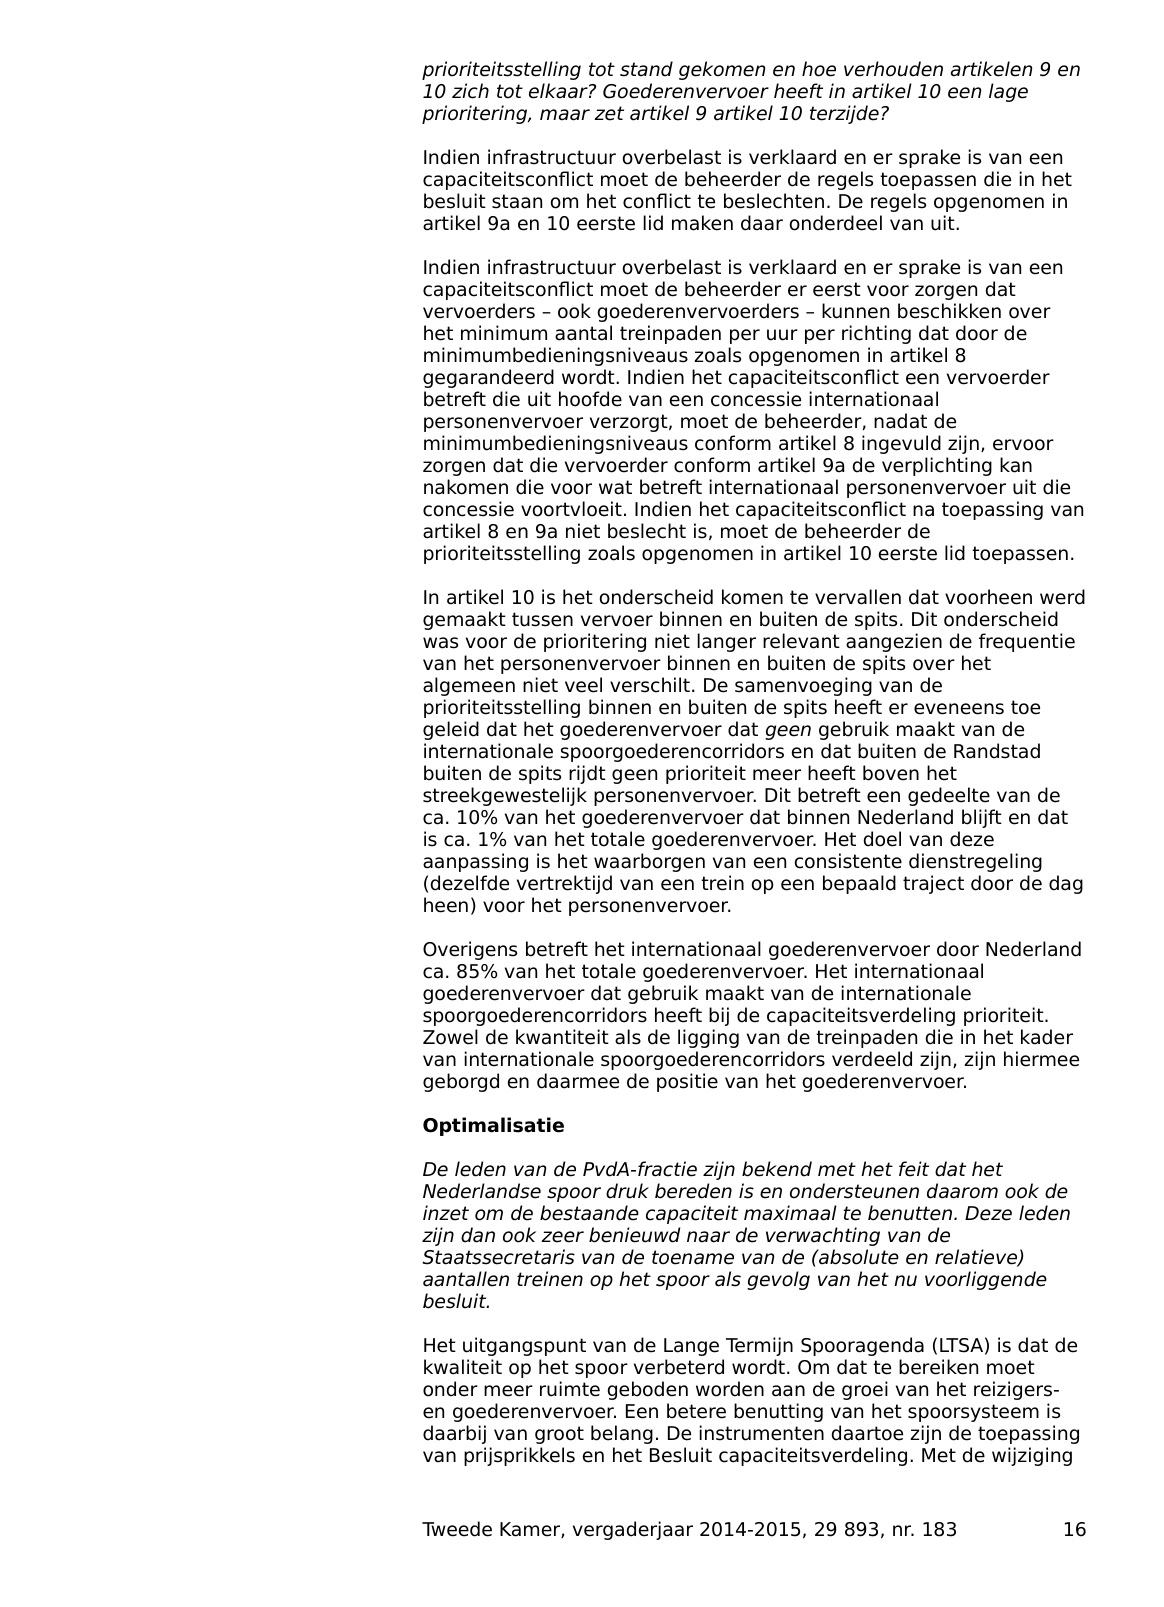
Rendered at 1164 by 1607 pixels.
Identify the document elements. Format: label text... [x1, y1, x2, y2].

text Het uitgangspunt van de Lange Termijn Spooragenda (LTSA) is dat de kwaliteit op het spoor verbeterd wordt. Om dat te bereiken moet onder meer ruimte geboden worden aan de groei van het reizigers- en goederenvervoer. Een betere benutting van het spoorsysteem is daarbij van groot belang. De instrumenten daartoe zijn de toepassing van prijsprikkels en het Besluit capaciteitsverdeling. Met de wijziging [422, 1335, 1087, 1467]
text De leden van de PvdA-fractie zijn bekend met het feit dat het Nederlandse spoor druk bereden is en ondersteunen daarom ook de inzet om de bestaande capaciteit maximaal te benutten. Deze leden zijn dan ook zeer benieuwd naar de verwachting van de Staatssecretaris van de toename van de (absolute en relatieve) aantallen treinen op het spoor als gevolg van het nu voorliggende besluit. [422, 1159, 1087, 1313]
text prioriteitsstelling tot stand gekomen en hoe verhouden artikelen 9 en 10 zich tot elkaar? Goederenvervoer heeft in artikel 10 een lage prioritering, maar zet artikel 9 artikel 10 terzijde? [422, 59, 1087, 125]
text Indien infrastructuur overbelast is verklaard en er sprake is van een capaciteitsconflict moet de beheerder de regels toepassen die in het besluit staan om het conflict te beslechten. De regels opgenomen in artikel 9a en 10 eerste lid maken daar onderdeel van uit. [422, 147, 1087, 235]
text Overigens betreft het internationaal goederenvervoer door Nederland ca. 85% van het totale goederenvervoer. Het internationaal goederenvervoer dat gebruik maakt van de internationale spoorgoederencorridors heeft bij de capaciteitsverdeling prioriteit. Zowel de kwantiteit als de ligging van de treinpaden die in het kader van internationale spoorgoederencorridors verdeeld zijn, zijn hiermee geborgd en daarmee de positie van het goederenvervoer. [422, 939, 1087, 1093]
subtitle Optimalisatie [422, 1115, 1087, 1137]
text Indien infrastructuur overbelast is verklaard en er sprake is van een capaciteitsconflict moet de beheerder er eerst voor zorgen dat vervoerders – ook goederenvervoerders – kunnen beschikken over het minimum aantal treinpaden per uur per richting dat door de minimumbedieningsniveaus zoals opgenomen in artikel 8 gegarandeerd wordt. Indien het capaciteitsconflict een vervoerder betreft die uit hoofde van een concessie internationaal personenvervoer verzorgt, moet de beheerder, nadat de minimumbedieningsniveaus conform artikel 8 ingevuld zijn, ervoor zorgen dat die vervoerder conform artikel 9a de verplichting kan nakomen die voor wat betreft internationaal personenvervoer uit die concessie voortvloeit. Indien het capaciteitsconflict na toepassing van artikel 8 en 9a niet beslecht is, moet de beheerder de prioriteitsstelling zoals opgenomen in artikel 10 eerste lid toepassen. [422, 257, 1087, 565]
text In artikel 10 is het onderscheid komen te vervallen dat voorheen werd gemaakt tussen vervoer binnen en buiten de spits. Dit onderscheid was voor de prioritering niet langer relevant aangezien de frequentie van het personenvervoer binnen en buiten de spits over het algemeen niet veel verschilt. De samenvoeging van de prioriteitsstelling binnen en buiten de spits heeft er eveneens toe geleid dat het goederenvervoer dat geen gebruik maakt van de internationale spoorgoederencorridors en dat buiten de Randstad buiten de spits rijdt geen prioriteit meer heeft boven het streekgewestelijk personenvervoer. Dit betreft een gedeelte van de ca. 10% van het goederenvervoer dat binnen Nederland blijft en dat is ca. 1% van het totale goederenvervoer. Het doel van deze aanpassing is het waarborgen van een consistente dienstregeling (dezelfde vertrektijd van een trein op een bepaald traject door de dag heen) voor het personenvervoer. [422, 587, 1087, 917]
